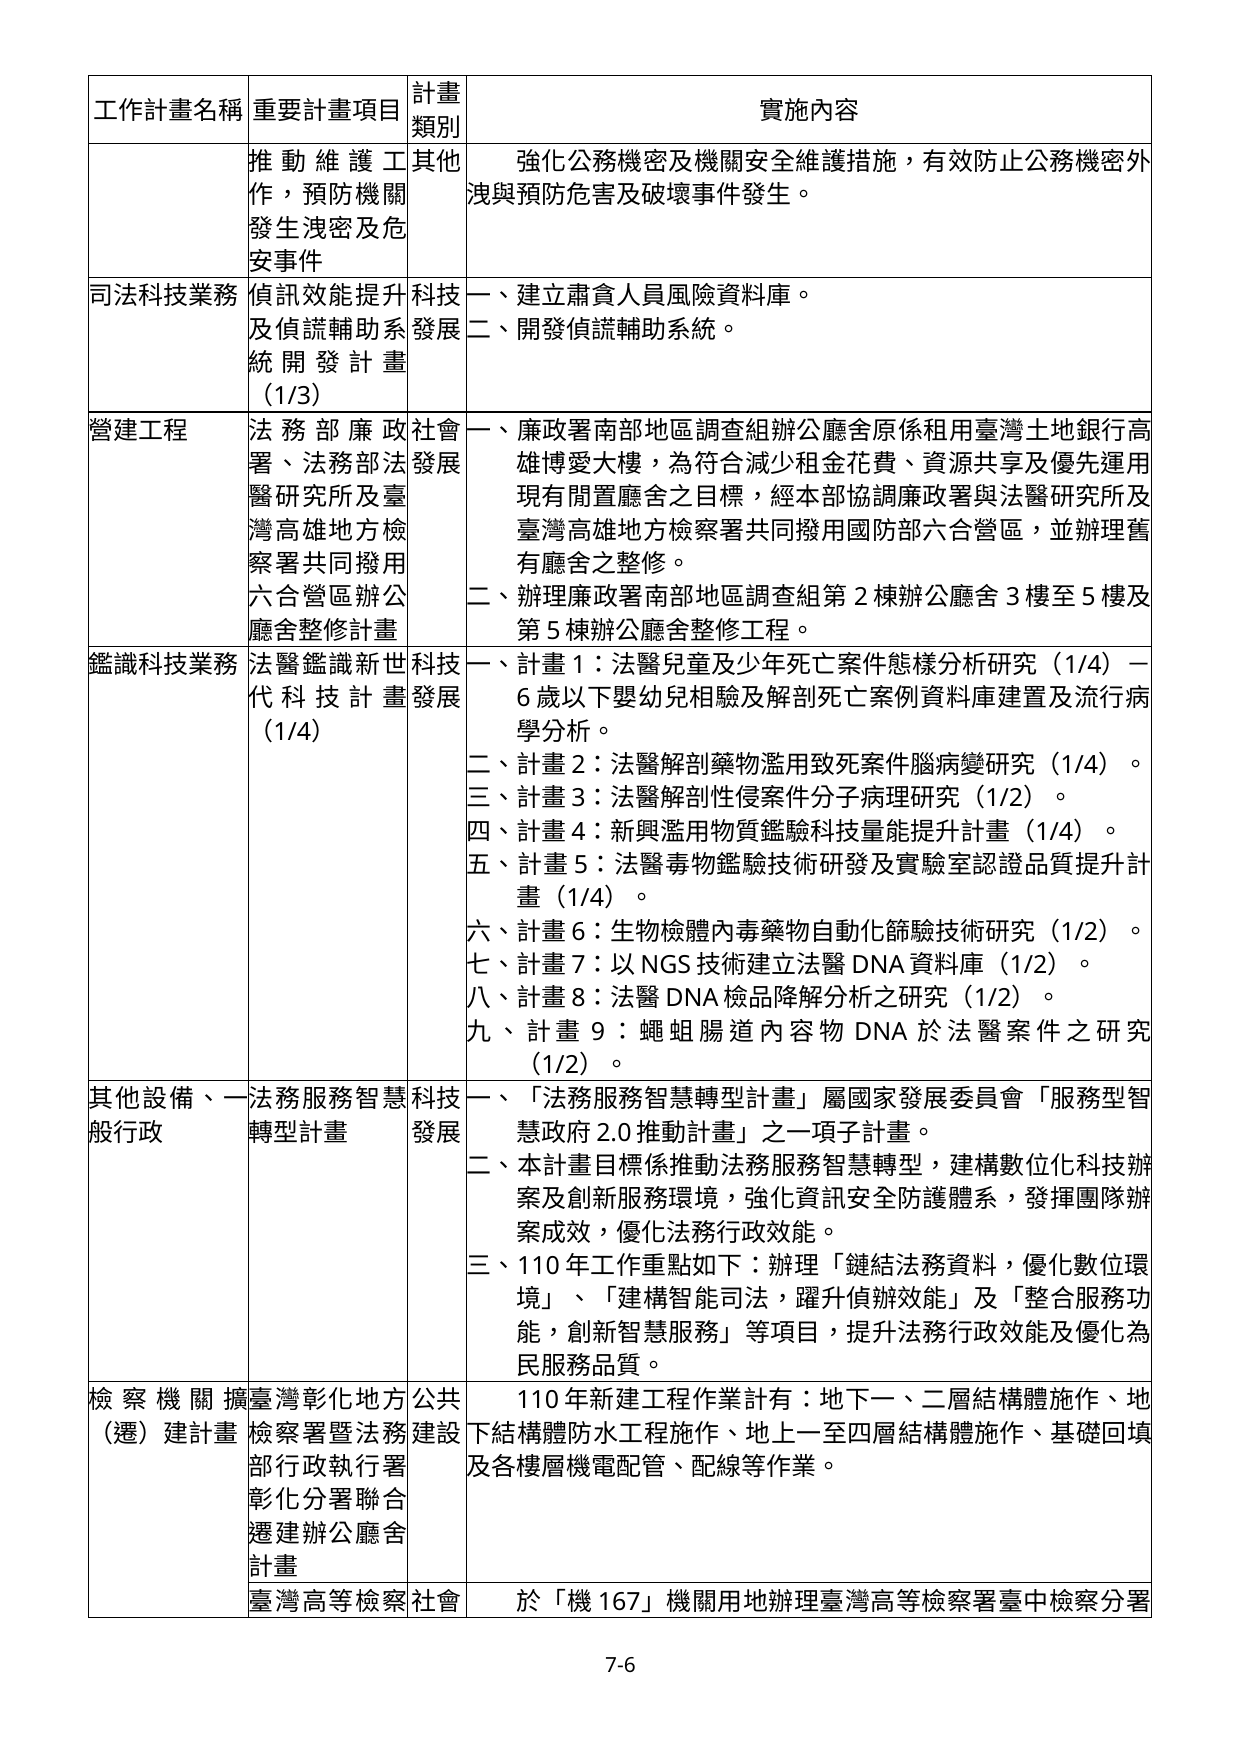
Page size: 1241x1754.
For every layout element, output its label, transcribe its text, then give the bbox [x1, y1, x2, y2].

table_header 工作計畫名稱 [89, 76, 248, 143]
table_cell 科技發展 [408, 278, 466, 411]
table_cell 臺灣高等檢察 [249, 1583, 407, 1617]
table_cell 鑑識科技業務 [89, 647, 248, 1080]
table_header 重要計畫項目 [249, 76, 407, 143]
table_cell 一、建立肅貪人員風險資料庫。 二、開發偵謊輔助系統。 [467, 278, 1151, 411]
table_cell 司法科技業務 [89, 278, 248, 411]
table_cell [89, 144, 248, 277]
table_cell 其他設備、一般行政 [89, 1081, 248, 1381]
table_cell 一、廉政署南部地區調查組辦公廳舍原係租用臺灣土地銀行高雄博愛大樓，為符合減少租金花費、資源共享及優先運用現有閒置廳舍之目標，經本部協調廉政署與法醫研究所及臺灣高雄地方檢察署共同撥用國防部六合營區，並辦理舊有廳舍之整修。 二、辦理廉政署南部地區調查組第2棟辦公廳舍3樓至5樓及第5棟辦公廳舍整修工程。 [467, 413, 1151, 646]
table_cell 其他 [408, 144, 466, 277]
table_cell 社會發展 [408, 413, 466, 646]
table_cell 偵訊效能提升及偵謊輔助系統開發計畫（1/3） [249, 278, 407, 411]
table_cell 強化公務機密及機關安全維護措施，有效防止公務機密外洩與預防危害及破壞事件發生。 [467, 144, 1151, 277]
table_cell 科技發展 [408, 647, 466, 1080]
table_cell 一、「法務服務智慧轉型計畫」屬國家發展委員會「服務型智慧政府2.0推動計畫」之一項子計畫。 二、本計畫目標係推動法務服務智慧轉型，建構數位化科技辦案及創新服務環境，強化資訊安全防護體系，發揮團隊辦案成效，優化法務行政效能。 三、110年工作重點如下：辦理「鏈結法務資料，優化數位環境」、「建構智能司法，躍升偵辦效能」及「整合服務功能，創新智慧服務」等項目，提升法務行政效能及優化為民服務品質。 [467, 1081, 1151, 1381]
table_cell 科技發展 [408, 1081, 466, 1381]
table_cell 於「機167」機關用地辦理臺灣高等檢察署臺中檢察分署 [467, 1583, 1151, 1617]
table_cell 社會 [408, 1583, 466, 1617]
table_cell 一、計畫1：法醫兒童及少年死亡案件態樣分析研究（1/4）－ 6歲以下嬰幼兒相驗及解剖死亡案例資料庫建置及流行病學分析。 二、計畫2：法醫解剖藥物濫用致死案件腦病變研究（1/4）。 三、計畫3：法醫解剖性侵案件分子病理研究（1/2）。 四、計畫4：新興濫用物質鑑驗科技量能提升計畫（1/4）。 五、計畫5：法醫毒物鑑驗技術研發及實驗室認證品質提升計畫（1/4）。 六、計畫6：生物檢體內毒藥物自動化篩驗技術研究（1/2）。 七、計畫7：以NGS技術建立法醫DNA資料庫（1/2）。 八、計畫8：法醫DNA檢品降解分析之研究（1/2）。 九、計畫9：蠅蛆腸道內容物DNA於法醫案件之研究（1/2）。 [467, 647, 1151, 1080]
table_cell 法務服務智慧轉型計畫 [249, 1081, 407, 1381]
table_cell 法務部廉政署、法務部法醫研究所及臺灣高雄地方檢察署共同撥用六合營區辦公廳舍整修計畫 [249, 413, 407, 646]
table_header 計畫類別 [408, 76, 466, 143]
table_cell 公共建設 [408, 1382, 466, 1582]
table_cell 營建工程 [89, 413, 248, 646]
table_cell 推動維護工作，預防機關發生洩密及危安事件 [249, 144, 407, 277]
table_cell 110年新建工程作業計有：地下一、二層結構體施作、地下結構體防水工程施作、地上一至四層結構體施作、基礎回填及各樓層機電配管、配線等作業。 [467, 1382, 1151, 1582]
table_cell 檢察機關擴（遷）建計畫 [89, 1382, 248, 1617]
table_header 實施內容 [467, 76, 1151, 143]
table_cell 臺灣彰化地方檢察署暨法務部行政執行署彰化分署聯合遷建辦公廳舍計畫 [249, 1382, 407, 1582]
table_cell 法醫鑑識新世代科技計畫（1/4） [249, 647, 407, 1080]
